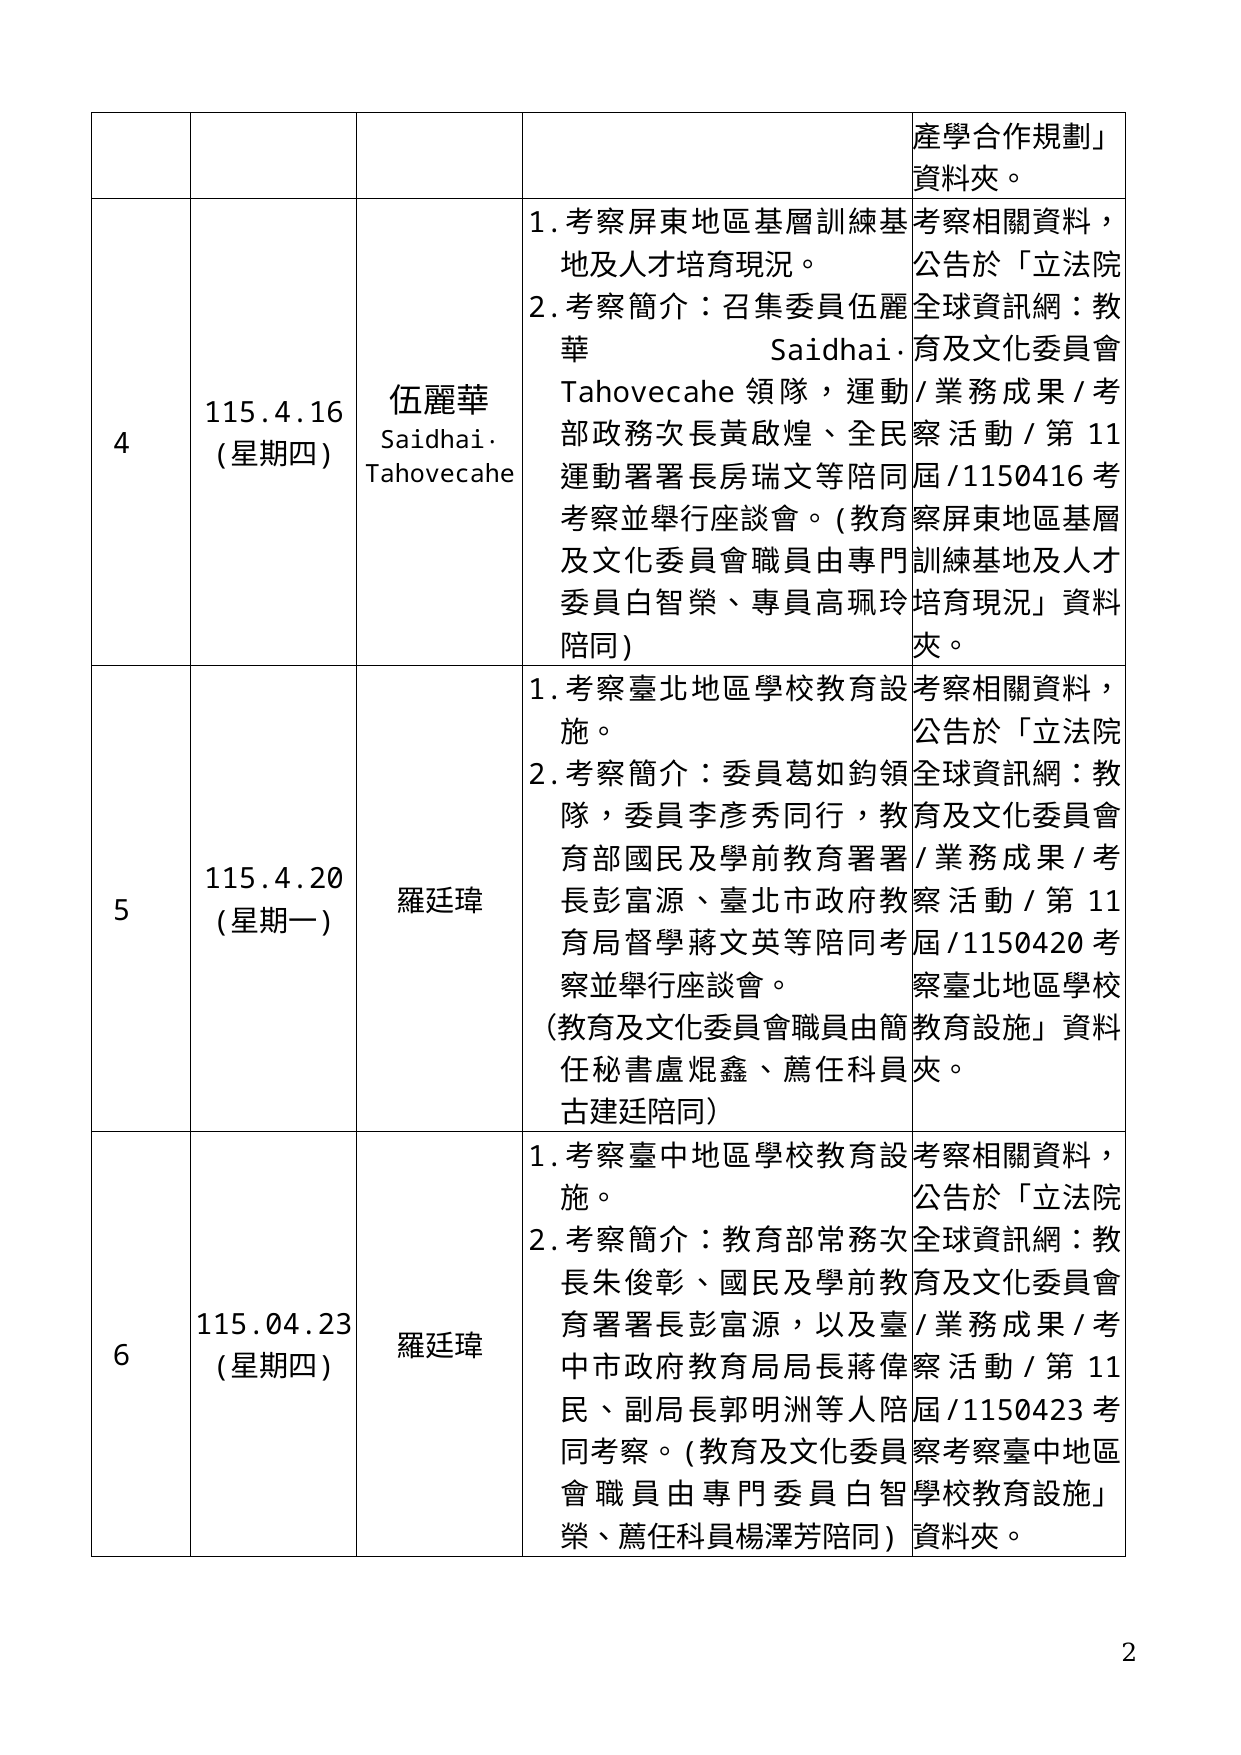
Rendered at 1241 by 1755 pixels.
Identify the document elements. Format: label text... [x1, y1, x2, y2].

table_cell [357, 113, 522, 198]
table_cell 考察相關資料，公告於「立法院全球資訊網：教育及文化委員會/業務成果/考察活動/第11屆/1150423考察考察臺中地區學校教育設施」資料夾。 [913, 1132, 1125, 1556]
table_cell [92, 666, 190, 1131]
table_cell 考察相關資料，公告於「立法院全球資訊網：教育及文化委員會/業務成果/考察活動/第11屆/1150416考察屏東地區基層訓練基地及人才培育現況」資料夾。 [913, 199, 1125, 665]
table_cell [92, 113, 190, 198]
table_cell [92, 199, 190, 665]
table_cell [92, 1132, 190, 1556]
table_cell 考察相關資料，公告於「立法院全球資訊網：教育及文化委員會/業務成果/考察活動/第11屆/1150420考察臺北地區學校教育設施」資料夾。 [913, 666, 1125, 1131]
table_cell 1.考察屏東地區基層訓練基地及人才培育現況。 2.考察簡介：召集委員伍麗華Saidhai‧Tahovecahe領隊，運動部政務次長黃啟煌、全民運動署署長房瑞文等陪同考察並舉行座談會。(教育及文化委員會職員由專門委員白智榮、專員高珮玲陪同) [523, 199, 912, 665]
table_cell 1.考察臺中地區學校教育設施。 2.考察簡介：教育部常務次長朱俊彰、國民及學前教育署署長彭富源，以及臺中市政府教育局局長蔣偉民、副局長郭明洲等人陪同考察。(教育及文化委員會職員由專門委員白智榮、薦任科員楊澤芳陪同) [523, 1132, 912, 1556]
table_cell 115.4.16 (星期四) [191, 199, 356, 665]
table_cell 115.04.23 (星期四) [191, 1132, 356, 1556]
table_cell [523, 113, 912, 198]
table_cell [191, 113, 356, 198]
table_cell 羅廷瑋 [357, 1132, 522, 1556]
table_cell 1.考察臺北地區學校教育設施。 2.考察簡介：委員葛如鈞領隊，委員李彥秀同行，教育部國民及學前教育署署長彭富源、臺北市政府教育局督學蔣文英等陪同考察並舉行座談會。 （教育及文化委員會職員由簡任秘書盧焜鑫、薦任科員古建廷陪同） [523, 666, 912, 1131]
table_cell 羅廷瑋 [357, 666, 522, 1131]
table_cell 伍麗華Saidhai‧ Tahovecahe [357, 199, 522, 665]
table_cell 產學合作規劃」資料夾。 [913, 113, 1125, 198]
table_cell 115.4.20 (星期一) [191, 666, 356, 1131]
